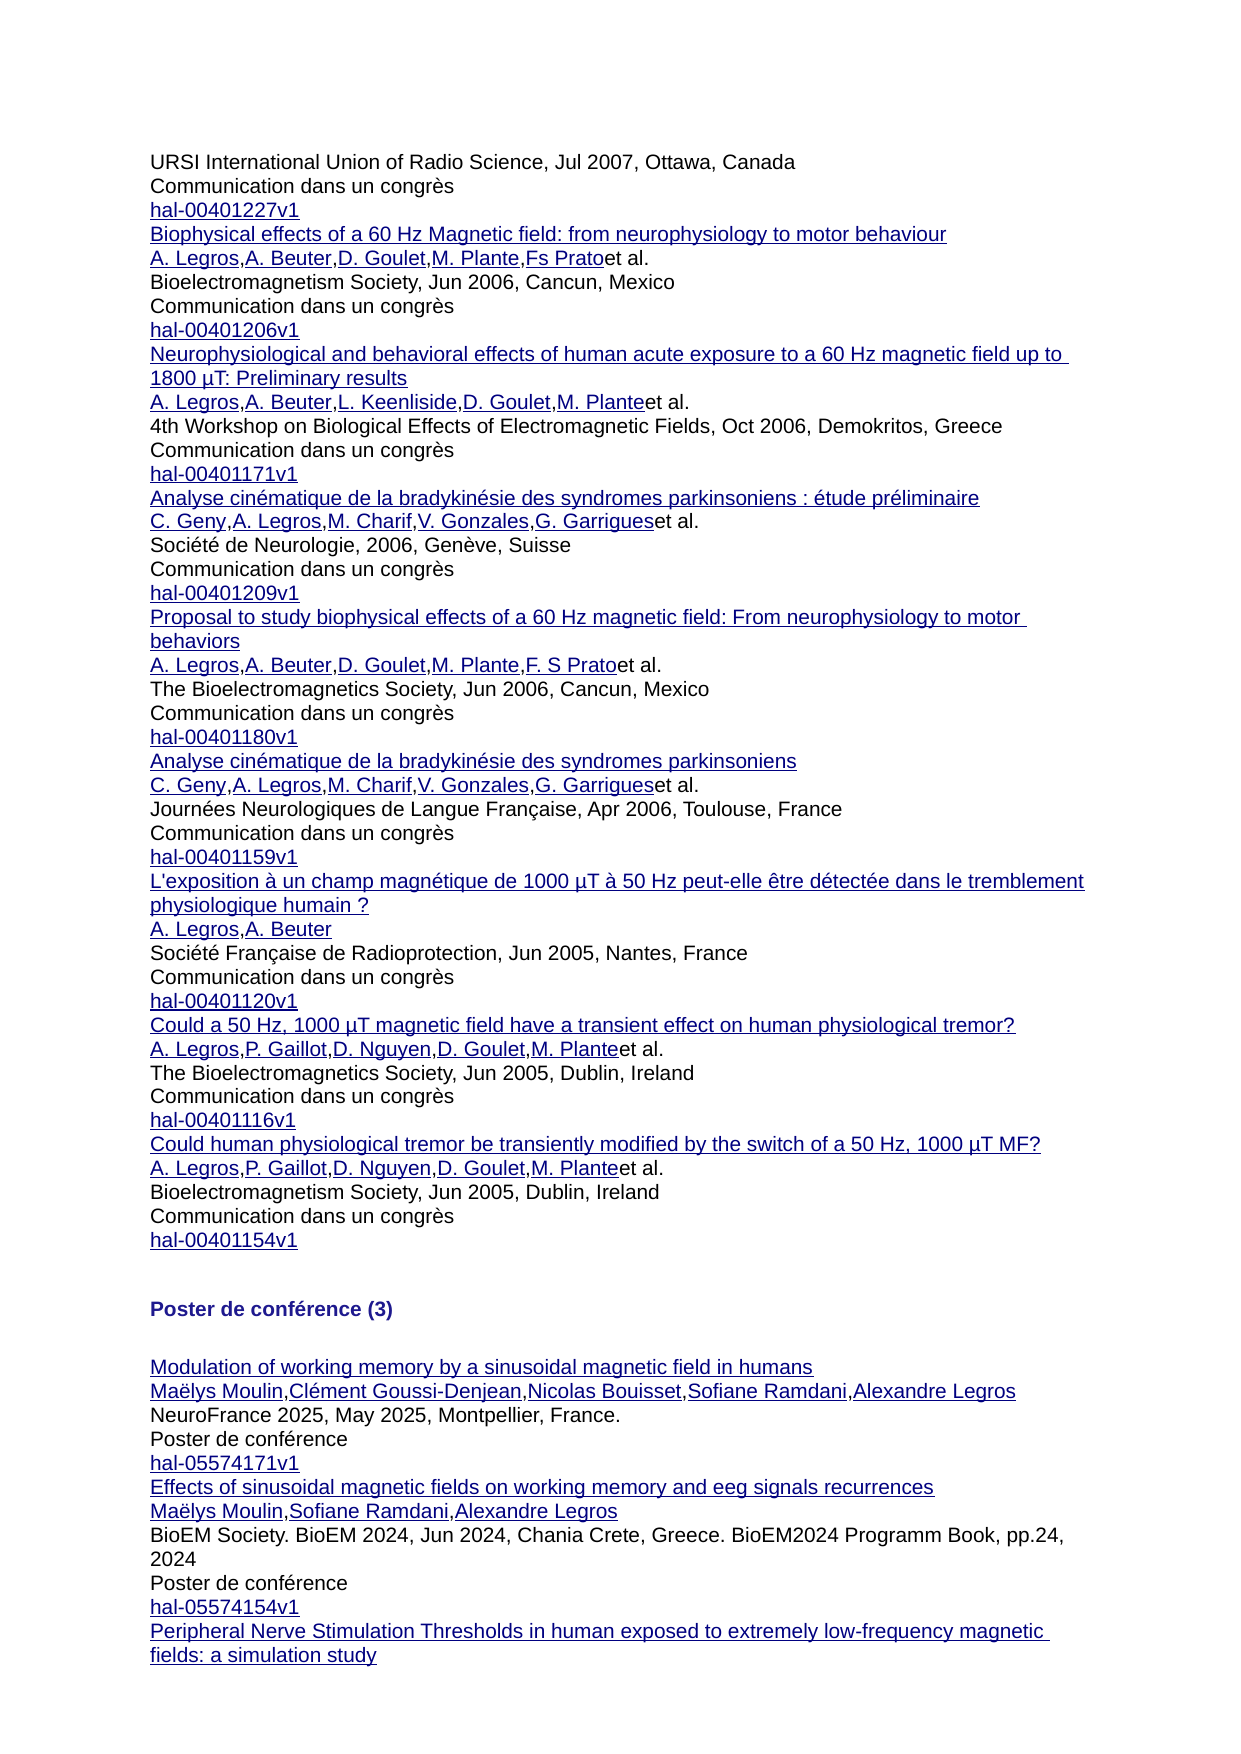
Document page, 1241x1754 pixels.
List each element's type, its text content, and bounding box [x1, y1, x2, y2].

table_header Modulation of working memory by a sinusoidal magnetic field in humans Maëlys Moulin,Clément Goussi-Denjean,Nicolas Bouisset,Sofiane Ramdani,Alexandre Legros NeuroFrance 2025, May 2025, Montpellier, France. Poster de conférence hal-05574171v1 [150, 1355, 1090, 1475]
table_cell Proposal to study biophysical effects of a 60 Hz magnetic field: From neurophysiology to motor behaviors A. Legros,A. Beuter,D. Goulet,M. Plante,F. S Pratoet al. The Bioelectromagnetics Society, Jun 2006, Cancun, Mexico Communication dans un congrès hal-00401180v1 [150, 605, 1090, 749]
table_cell URSI International Union of Radio Science, Jul 2007, Ottawa, Canada Communication dans un congrès hal-00401227v1 [150, 150, 1090, 222]
table_cell Effects of sinusoidal magnetic fields on working memory and eeg signals recurrences Maëlys Moulin,Sofiane Ramdani,Alexandre Legros BioEM Society. BioEM 2024, Jun 2024, Chania Crete, Greece. BioEM2024 Programm Book, pp.24, 2024 Poster de conférence hal-05574154v1 [150, 1475, 1090, 1619]
table_cell Biophysical effects of a 60 Hz Magnetic field: from neurophysiology to motor behaviour A. Legros,A. Beuter,D. Goulet,M. Plante,Fs Pratoet al. Bioelectromagnetism Society, Jun 2006, Cancun, Mexico Communication dans un congrès hal-00401206v1 [150, 222, 1090, 342]
table_cell L'exposition à un champ magnétique de 1000 µT à 50 Hz peut-elle être détectée dans le tremblement physiologique humain ? A. Legros,A. Beuter Société Française de Radioprotection, Jun 2005, Nantes, France Communication dans un congrès hal-00401120v1 [150, 869, 1090, 1012]
table_cell Neurophysiological and behavioral effects of human acute exposure to a 60 Hz magnetic field up to 1800 µT: Preliminary results A. Legros,A. Beuter,L. Keenliside,D. Goulet,M. Planteet al. 4th Workshop on Biological Effects of Electromagnetic Fields, Oct 2006, Demokritos, Greece Communication dans un congrès hal-00401171v1 [150, 342, 1090, 485]
table_cell Could human physiological tremor be transiently modified by the switch of a 50 Hz, 1000 µT MF? A. Legros,P. Gaillot,D. Nguyen,D. Goulet,M. Planteet al. Bioelectromagnetism Society, Jun 2005, Dublin, Ireland Communication dans un congrès hal-00401154v1 [150, 1132, 1090, 1252]
table_cell Analyse cinématique de la bradykinésie des syndromes parkinsoniens C. Geny,A. Legros,M. Charif,V. Gonzales,G. Garrigueset al. Journées Neurologiques de Langue Française, Apr 2006, Toulouse, France Communication dans un congrès hal-00401159v1 [150, 749, 1090, 869]
table_cell Could a 50 Hz, 1000 µT magnetic field have a transient effect on human physiological tremor? A. Legros,P. Gaillot,D. Nguyen,D. Goulet,M. Planteet al. The Bioelectromagnetics Society, Jun 2005, Dublin, Ireland Communication dans un congrès hal-00401116v1 [150, 1013, 1090, 1132]
table_cell Analyse cinématique de la bradykinésie des syndromes parkinsoniens : étude préliminaire C. Geny,A. Legros,M. Charif,V. Gonzales,G. Garrigueset al. Société de Neurologie, 2006, Genève, Suisse Communication dans un congrès hal-00401209v1 [150, 485, 1090, 605]
subtitle Poster de conférence (3) [150, 1297, 1090, 1321]
table_cell Peripheral Nerve Stimulation Thresholds in human exposed to extremely low-frequency magnetic fields: a simulation study [150, 1619, 1090, 1667]
